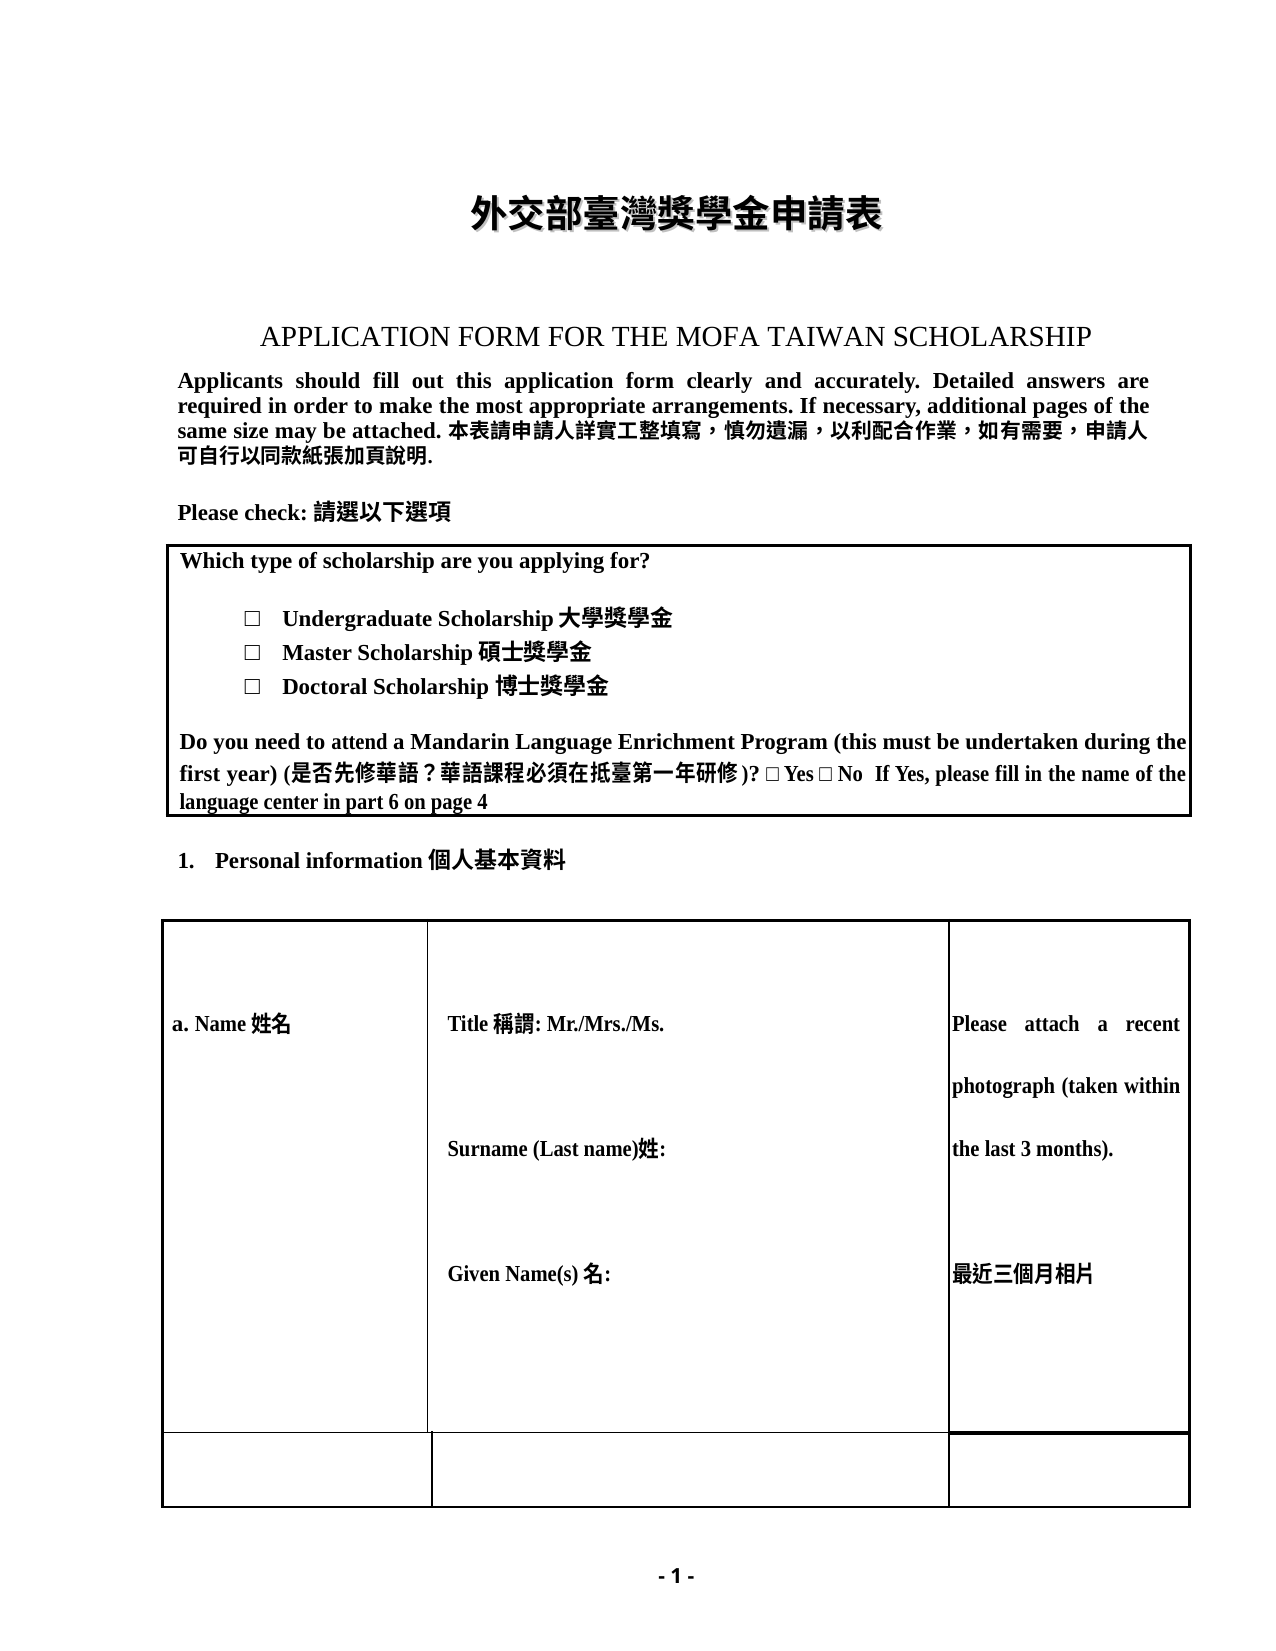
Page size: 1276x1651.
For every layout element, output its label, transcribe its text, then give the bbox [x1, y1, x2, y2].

list Personal information 個人基本資料 [177, 842, 1175, 876]
table_cell [950, 1435, 1188, 1506]
text Please check: 請選以下選項 [177, 494, 1175, 527]
table_cell [433, 1433, 948, 1506]
table_header a. Name姓名 [164, 922, 427, 1431]
text 外交部臺灣獎學金申請表 [177, 169, 1175, 231]
table_cell b. City and country of birth 出生.城市及國別 [164, 1433, 431, 1506]
table_header Title 稱謂: Mr./Mrs./Ms. Surname (Last name)姓: Given Name(s) 名: [428, 922, 948, 1431]
table_header Which type of scholarship are you applying for? Undergraduate Scholarship大學獎學金 Master Scholarship碩士獎學金 Doctoral Scholarship 博士獎學金 Do you need to attend a Mandarin Language Enrichment Program (this must be undertaken during the first year) (是否先修華語？華語課程必須在抵臺第一年研修)? □ Yes □ No If Yes, please fill in the name of the language center in part 6 on page 4 [169, 547, 1189, 814]
text Applicants should fill out this application form clearly and accurately. Detailed answers are required in order to make the most appropriate arrangements. If necessary, additional pages of the same size may be attached. 本表請申請人詳實工整填寫，慎勿遺漏，以利配合作業，如有需要，申請人可自行以同款紙張加頁說明. [177, 369, 1150, 469]
table_header Please attach a recent photograph (taken within the last 3 months). 最近三個月相片 [950, 922, 1188, 1431]
text APPLICATION FORM FOR THE MOFA TAIWAN SCHOLARSHIP [177, 294, 1175, 356]
